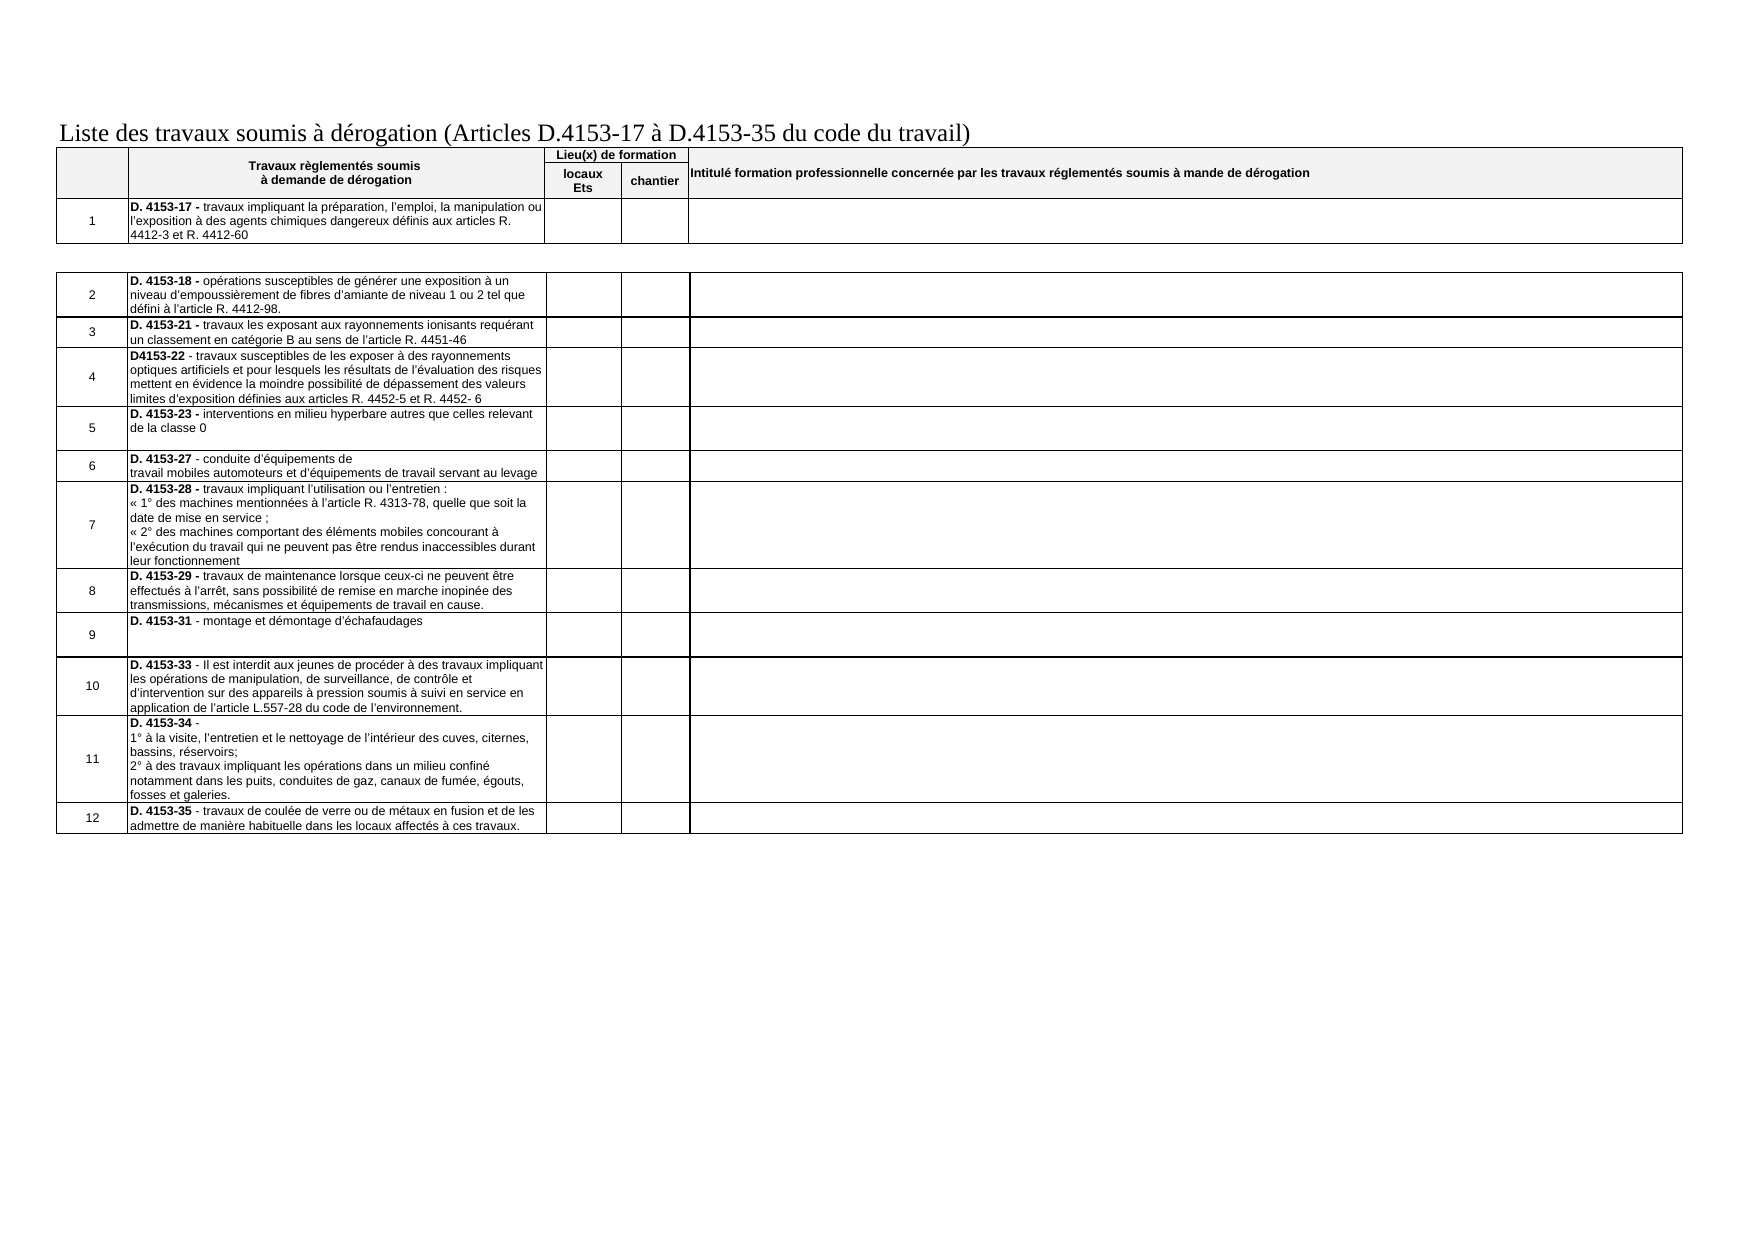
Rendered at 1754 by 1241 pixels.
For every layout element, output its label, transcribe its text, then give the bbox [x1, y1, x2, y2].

table_cell 4 [57, 348, 127, 406]
table_cell [547, 451, 621, 481]
table_cell [622, 569, 689, 612]
table_cell 5 [57, 407, 127, 450]
table_cell [622, 199, 688, 242]
table_header [691, 273, 1682, 316]
table_cell [547, 803, 621, 833]
table_cell D. 4153-17 - travaux impliquant la préparation, l’emploi, la manipulation ou l’exposition à des agents chimiques dangereux définis aux articles R. 4412-3 et R. 4412-60 [129, 199, 544, 242]
table_cell 11 [57, 716, 127, 802]
table_header Intitulé formation professionnelle concernée par les travaux réglementés soumis à mande de dérogation [689, 148, 1682, 198]
table_cell [547, 716, 621, 802]
table_cell [547, 658, 621, 715]
table_cell chantier [622, 163, 688, 198]
table_cell [691, 613, 1682, 656]
table_cell [547, 348, 621, 406]
table_cell 12 [57, 803, 127, 833]
table_cell [691, 348, 1682, 406]
table_cell [691, 658, 1682, 715]
table_cell 8 [57, 569, 127, 612]
table_cell 1 [57, 199, 128, 242]
table_cell [622, 716, 689, 802]
table_cell D. 4153-28 - travaux impliquant l’utilisation ou l’entretien : « 1° des machines mentionnées à l’article R. 4313-78, quelle que soit la date de mise en service ; « 2° des machines comportant des éléments mobiles concourant à l’exécution du travail qui ne peuvent pas être rendus inaccessibles durant leur fonctionnement [128, 482, 546, 568]
table_cell 6 [57, 451, 127, 481]
table_cell [691, 482, 1682, 568]
table_cell [622, 318, 689, 347]
table_cell 10 [57, 658, 127, 715]
table_cell D. 4153-29 - travaux de maintenance lorsque ceux-ci ne peuvent être effectués à l’arrêt, sans possibilité de remise en marche inopinée des transmissions, mécanismes et équipements de travail en cause. [128, 569, 546, 612]
table_cell D. 4153-27 - conduite d’équipements de travail mobiles automoteurs et d’équipements de travail servant au levage [128, 451, 546, 481]
table_cell [691, 407, 1682, 450]
table_cell [691, 318, 1682, 347]
table_header [57, 148, 128, 198]
table_cell [691, 451, 1682, 481]
table_cell D4153-22 - travaux susceptibles de les exposer à des rayonnements optiques artificiels et pour lesquels les résultats de l’évaluation des risques mettent en évidence la moindre possibilité de dépassement des valeurs limites d’exposition définies aux articles R. 4452-5 et R. 4452- 6 [128, 348, 546, 406]
table_header 2 [57, 273, 127, 316]
table_header [622, 273, 689, 316]
table_header [547, 273, 621, 316]
table_cell [547, 482, 621, 568]
table_cell [622, 803, 689, 833]
table_cell [691, 716, 1682, 802]
table_cell D. 4153-31 - montage et démontage d’échafaudages [128, 613, 546, 656]
table_header Travaux règlementés soumis à demande de dérogation [129, 148, 544, 198]
table_cell [547, 407, 621, 450]
table_cell [689, 199, 1682, 242]
table_header D. 4153-18 - opérations susceptibles de générer une exposition à un niveau d’empoussièrement de fibres d’amiante de niveau 1 ou 2 tel que défini à l’article R. 4412-98. [128, 273, 546, 316]
table_cell [622, 482, 689, 568]
table_cell [547, 613, 621, 656]
text Liste des travaux soumis à dérogation (Articles D.4153-17 à D.4153-35 du code du travail) [57, 118, 1680, 147]
table_cell [545, 199, 621, 242]
table_cell 9 [57, 613, 127, 656]
table_cell D. 4153-35 - travaux de coulée de verre ou de métaux en fusion et de les admettre de manière habituelle dans les locaux affectés à ces travaux. [128, 803, 546, 833]
table_cell [622, 613, 689, 656]
table_cell D. 4153-34 - 1° à la visite, l’entretien et le nettoyage de l’intérieur des cuves, citernes, bassins, réservoirs; 2° à des travaux impliquant les opérations dans un milieu confiné notamment dans les puits, conduites de gaz, canaux de fumée, égouts, fosses et galeries. [128, 716, 546, 802]
table_cell [622, 658, 689, 715]
table_header Lieu(x) de formation [545, 148, 688, 162]
table_cell [622, 451, 689, 481]
table_cell [622, 407, 689, 450]
table_cell D. 4153-33 - Il est interdit aux jeunes de procéder à des travaux impliquant les opérations de manipulation, de surveillance, de contrôle et d’intervention sur des appareils à pression soumis à suivi en service en application de l’article L.557-28 du code de l’environnement. [128, 658, 546, 715]
table_cell D. 4153-23 - interventions en milieu hyperbare autres que celles relevant de la classe 0 [128, 407, 546, 450]
table_cell [622, 348, 689, 406]
table_cell [547, 569, 621, 612]
table_cell locaux Ets [545, 163, 621, 198]
table_cell [547, 318, 621, 347]
table_cell 3 [57, 318, 127, 347]
table_cell 7 [57, 482, 127, 568]
table_cell [691, 803, 1682, 833]
table_cell [691, 569, 1682, 612]
table_cell D. 4153-21 - travaux les exposant aux rayonnements ionisants requérant un classement en catégorie B au sens de l’article R. 4451-46 [128, 318, 546, 347]
